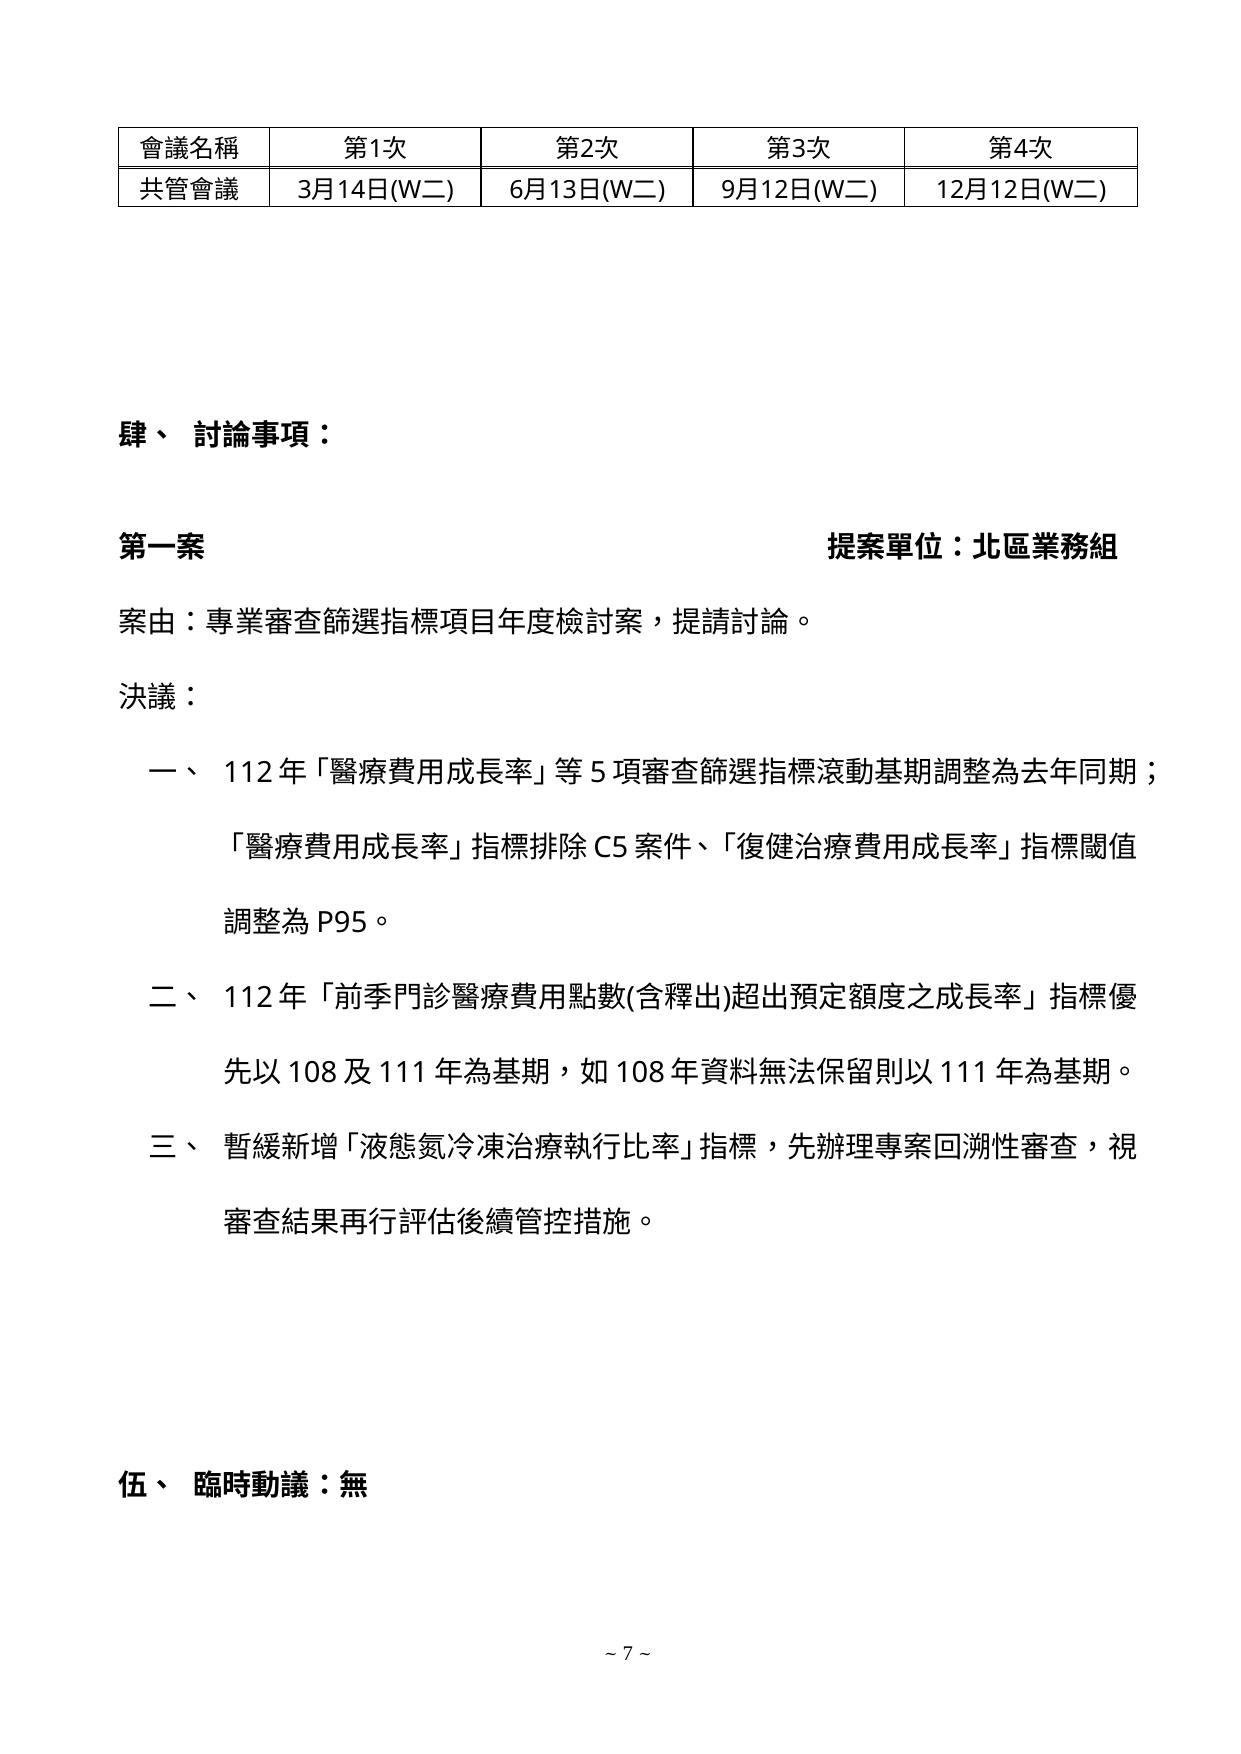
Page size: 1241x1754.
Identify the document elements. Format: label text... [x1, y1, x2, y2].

list 暫緩新增「液態氮冷凍治療執行比率」指標，先辦理專案回溯性審查，視審查結果再行評估後續管控措施。 [148, 1107, 1137, 1257]
list 討論事項： [118, 395, 1137, 470]
table_cell 9月12日(W二) [694, 169, 904, 206]
table_header 會議名稱 [119, 128, 269, 166]
table_cell 3月14日(W二) [270, 169, 480, 206]
table_cell 共管會議 [119, 169, 269, 206]
table_header 第2次 [482, 128, 692, 166]
text 第一案 提案單位：北區業務組 [118, 507, 1137, 582]
table_header 第3次 [694, 128, 904, 166]
list 臨時動議：無 [118, 1445, 1137, 1520]
list 112年「醫療費用成長率」等5項審查篩選指標滾動基期調整為去年同期；「醫療費用成長率」指標排除C5案件、「復健治療費用成長率」指標閾值調整為P95。 [148, 732, 1137, 957]
list 112年「前季門診醫療費用點數(含釋出)超出預定額度之成長率」指標優先以108及111年為基期，如108年資料無法保留則以111年為基期。 [148, 957, 1137, 1107]
table_cell 12月12日(W二) [905, 169, 1137, 206]
table_header 第1次 [270, 128, 480, 166]
table_cell 6月13日(W二) [482, 169, 692, 206]
text 決議： [118, 657, 1137, 732]
text 案由：專業審查篩選指標項目年度檢討案，提請討論。 [118, 582, 1137, 657]
table_header 第4次 [905, 128, 1137, 166]
